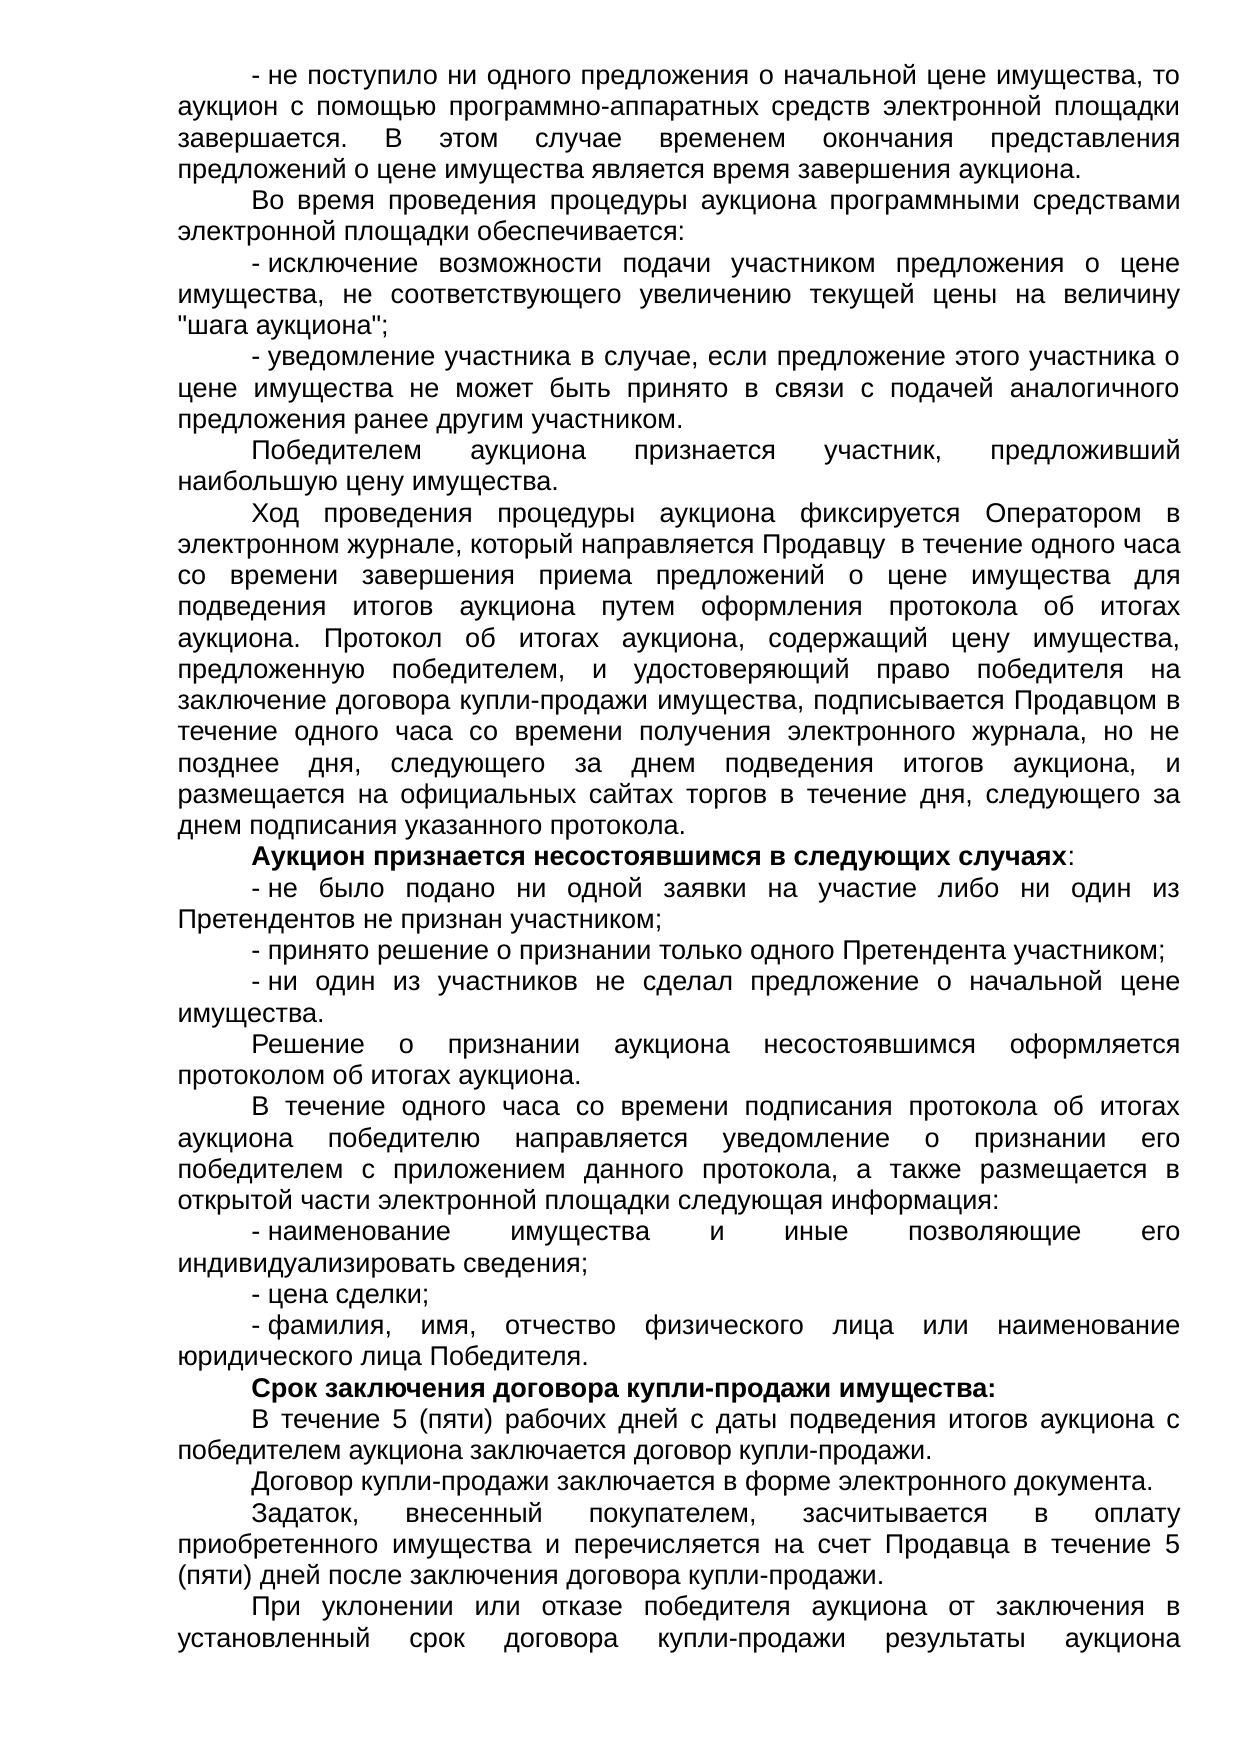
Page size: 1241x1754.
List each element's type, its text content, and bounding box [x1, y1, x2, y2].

text Срок заключения договора купли-продажи имущества: [177, 1372, 1181, 1403]
text - принято решение о признании только одного Претендента участником; [177, 934, 1181, 965]
text Победителем аукциона признается участник, предложивший наибольшую цену имущества. [177, 434, 1181, 497]
text Решение о признании аукциона несостоявшимся оформляется протоколом об итогах аукциона. [177, 1028, 1181, 1090]
text При уклонении или отказе победителя аукциона от заключения в установленный срок договора купли-продажи результаты аукциона [177, 1590, 1181, 1653]
text В течение одного часа со времени подписания протокола об итогах аукциона победителю направляется уведомление о признании его победителем с приложением данного протокола, а также размещается в открытой части электронной площадки следующая информация: [177, 1090, 1181, 1215]
text - цена сделки; [177, 1278, 1181, 1309]
text Ход проведения процедуры аукциона фиксируется Оператором в электронном журнале, который направляется Продавцу в течение одного часа со времени завершения приема предложений о цене имущества для подведения итогов аукциона путем оформления протокола об итогах аукциона. Протокол об итогах аукциона, содержащий цену имущества, предложенную победителем, и удостоверяющий право победителя на заключение договора купли-продажи имущества, подписывается Продавцом в течение одного часа со времени получения электронного журнала, но не позднее дня, следующего за днем подведения итогов аукциона, и размещается на официальных сайтах торгов в течение дня, следующего за днем подписания указанного протокола. [177, 497, 1181, 840]
text Аукцион признается несостоявшимся в следующих случаях: [177, 840, 1181, 872]
text Задаток, внесенный покупателем, засчитывается в оплату приобретенного имущества и перечисляется на счет Продавца в течение 5 (пяти) дней после заключения договора купли-продажи. [177, 1497, 1181, 1590]
text В течение 5 (пяти) рабочих дней с даты подведения итогов аукциона с победителем аукциона заключается договор купли-продажи. [177, 1403, 1181, 1465]
text - фамилия, имя, отчество физического лица или наименование юридического лица Победителя. [177, 1309, 1181, 1372]
text - наименование имущества и иные позволяющие его индивидуализировать сведения; [177, 1215, 1181, 1278]
text - не было подано ни одной заявки на участие либо ни один из Претендентов не признан участником; [177, 872, 1181, 934]
text Договор купли-продажи заключается в форме электронного документа. [177, 1465, 1181, 1497]
text - уведомление участника в случае, если предложение этого участника о цене имущества не может быть принято в связи с подачей аналогичного предложения ранее другим участником. [177, 340, 1181, 434]
text - исключение возможности подачи участником предложения о цене имущества, не соответствующего увеличению текущей цены на величину "шага аукциона"; [177, 247, 1181, 340]
text Во время проведения процедуры аукциона программными средствами электронной площадки обеспечивается: [177, 184, 1181, 247]
text - ни один из участников не сделал предложение о начальной цене имущества. [177, 965, 1181, 1028]
text - не поступило ни одного предложения о начальной цене имущества, то аукцион с помощью программно-аппаратных средств электронной площадки завершается. В этом случае временем окончания представления предложений о цене имущества является время завершения аукциона. [177, 59, 1181, 184]
